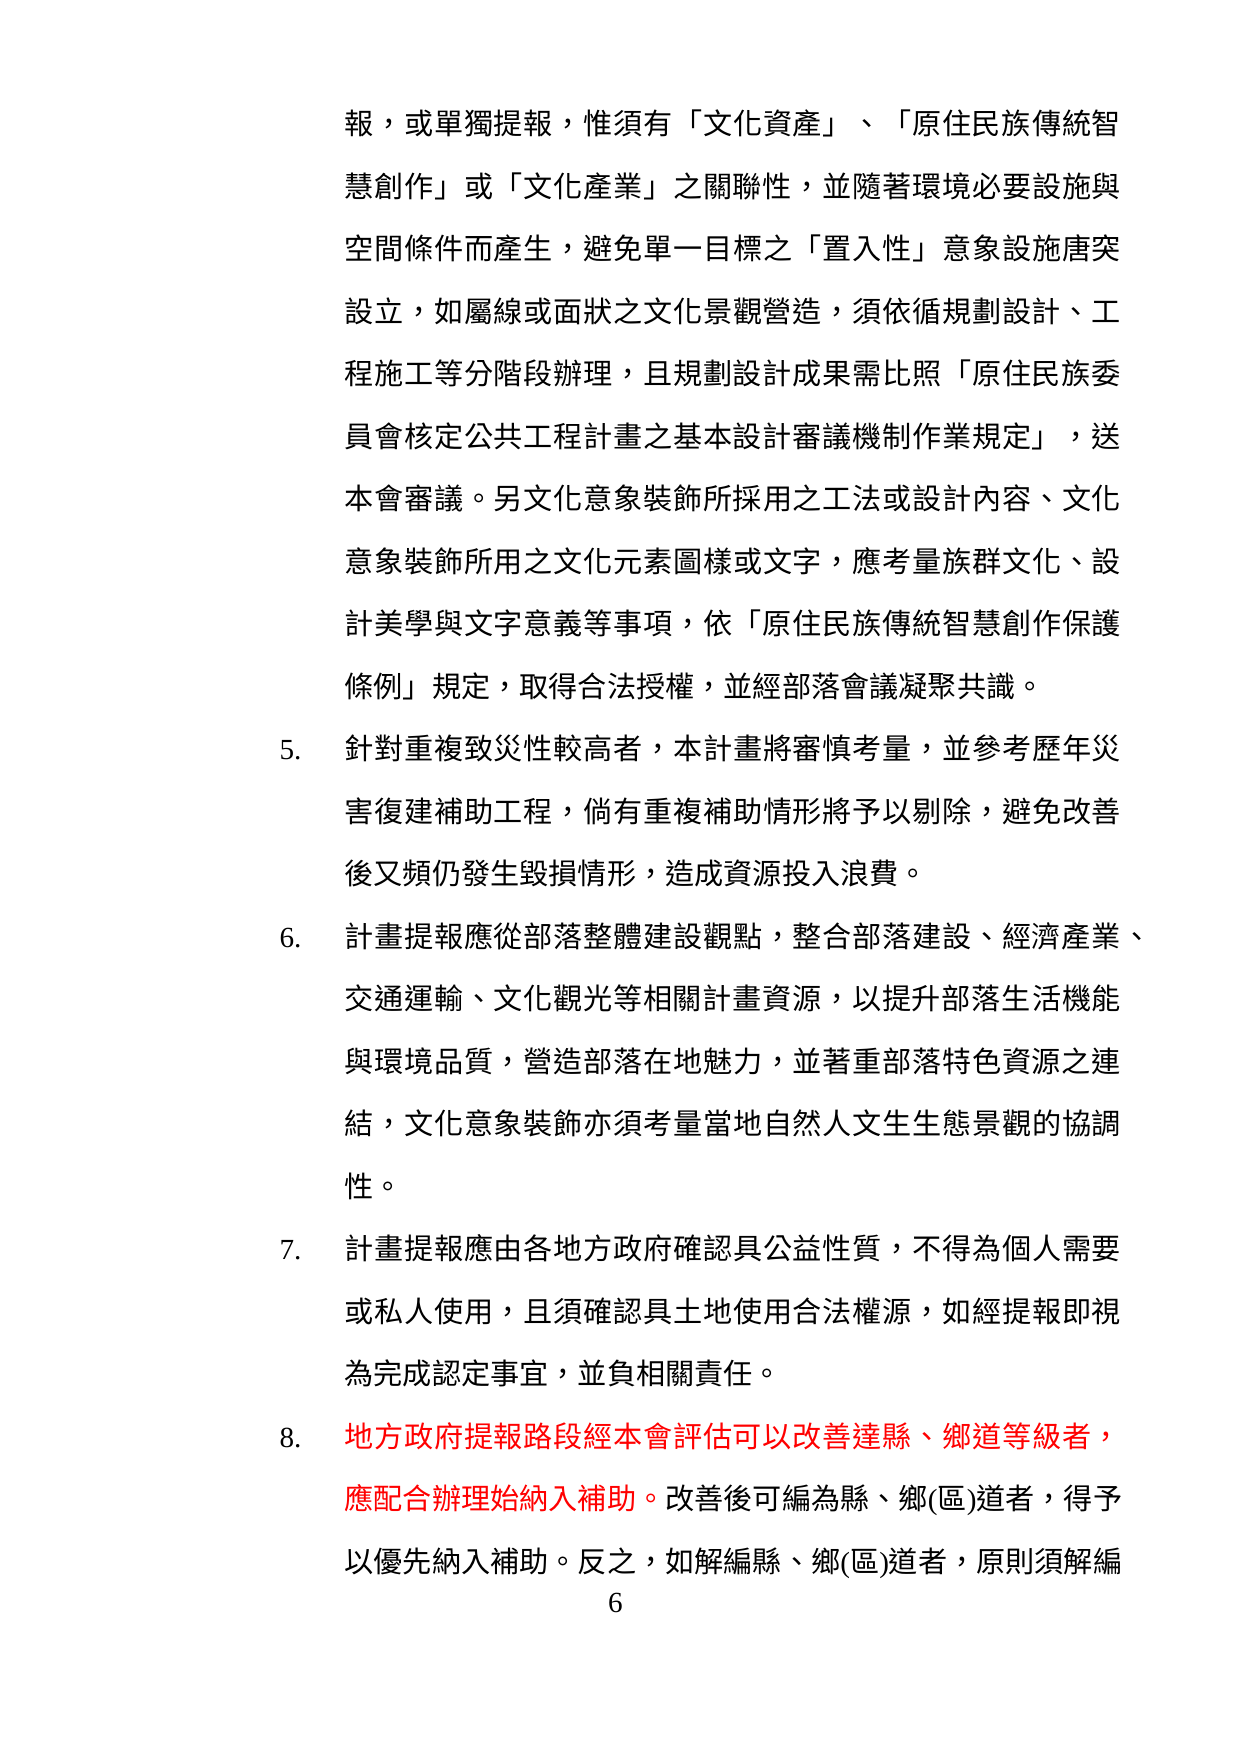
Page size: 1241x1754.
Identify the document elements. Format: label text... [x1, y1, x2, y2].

list 計畫提報應由各地方政府確認具公益性質，不得為個人需要或私人使用，且須確認具土地使用合法權源，如經提報即視為完成認定事宜，並負相關責任。 [279, 1205, 1122, 1393]
list 報，或單獨提報，惟須有「文化資產」、「原住民族傳統智慧創作」或「文化產業」之關聯性，並隨著環境必要設施與空間條件而產生，避免單一目標之「置入性」意象設施唐突設立，如屬線或面狀之文化景觀營造，須依循規劃設計、工程施工等分階段辦理，且規劃設計成果需比照「原住民族委員會核定公共工程計畫之基本設計審議機制作業規定」，送本會審議。另文化意象裝飾所採用之工法或設計內容、文化意象裝飾所用之文化元素圖樣或文字，應考量族群文化、設計美學與文字意義等事項，依「原住民族傳統智慧創作保護條例」規定，取得合法授權，並經部落會議凝聚共識。 [279, 80, 1122, 705]
list 地方政府提報路段經本會評估可以改善達縣、鄉道等級者，應配合辦理始納入補助。改善後可編為縣、鄉(區)道者，得予以優先納入補助。反之，如解編縣、鄉(區)道者，原則須解編 [279, 1393, 1122, 1580]
list 針對重複致災性較高者，本計畫將審慎考量，並參考歷年災害復建補助工程，倘有重複補助情形將予以剔除，避免改善後又頻仍發生毀損情形，造成資源投入浪費。 [279, 705, 1122, 893]
list 計畫提報應從部落整體建設觀點，整合部落建設、經濟產業、交通運輸、文化觀光等相關計畫資源，以提升部落生活機能與環境品質，營造部落在地魅力，並著重部落特色資源之連結，文化意象裝飾亦須考量當地自然人文生生態景觀的協調性。 [279, 893, 1122, 1205]
